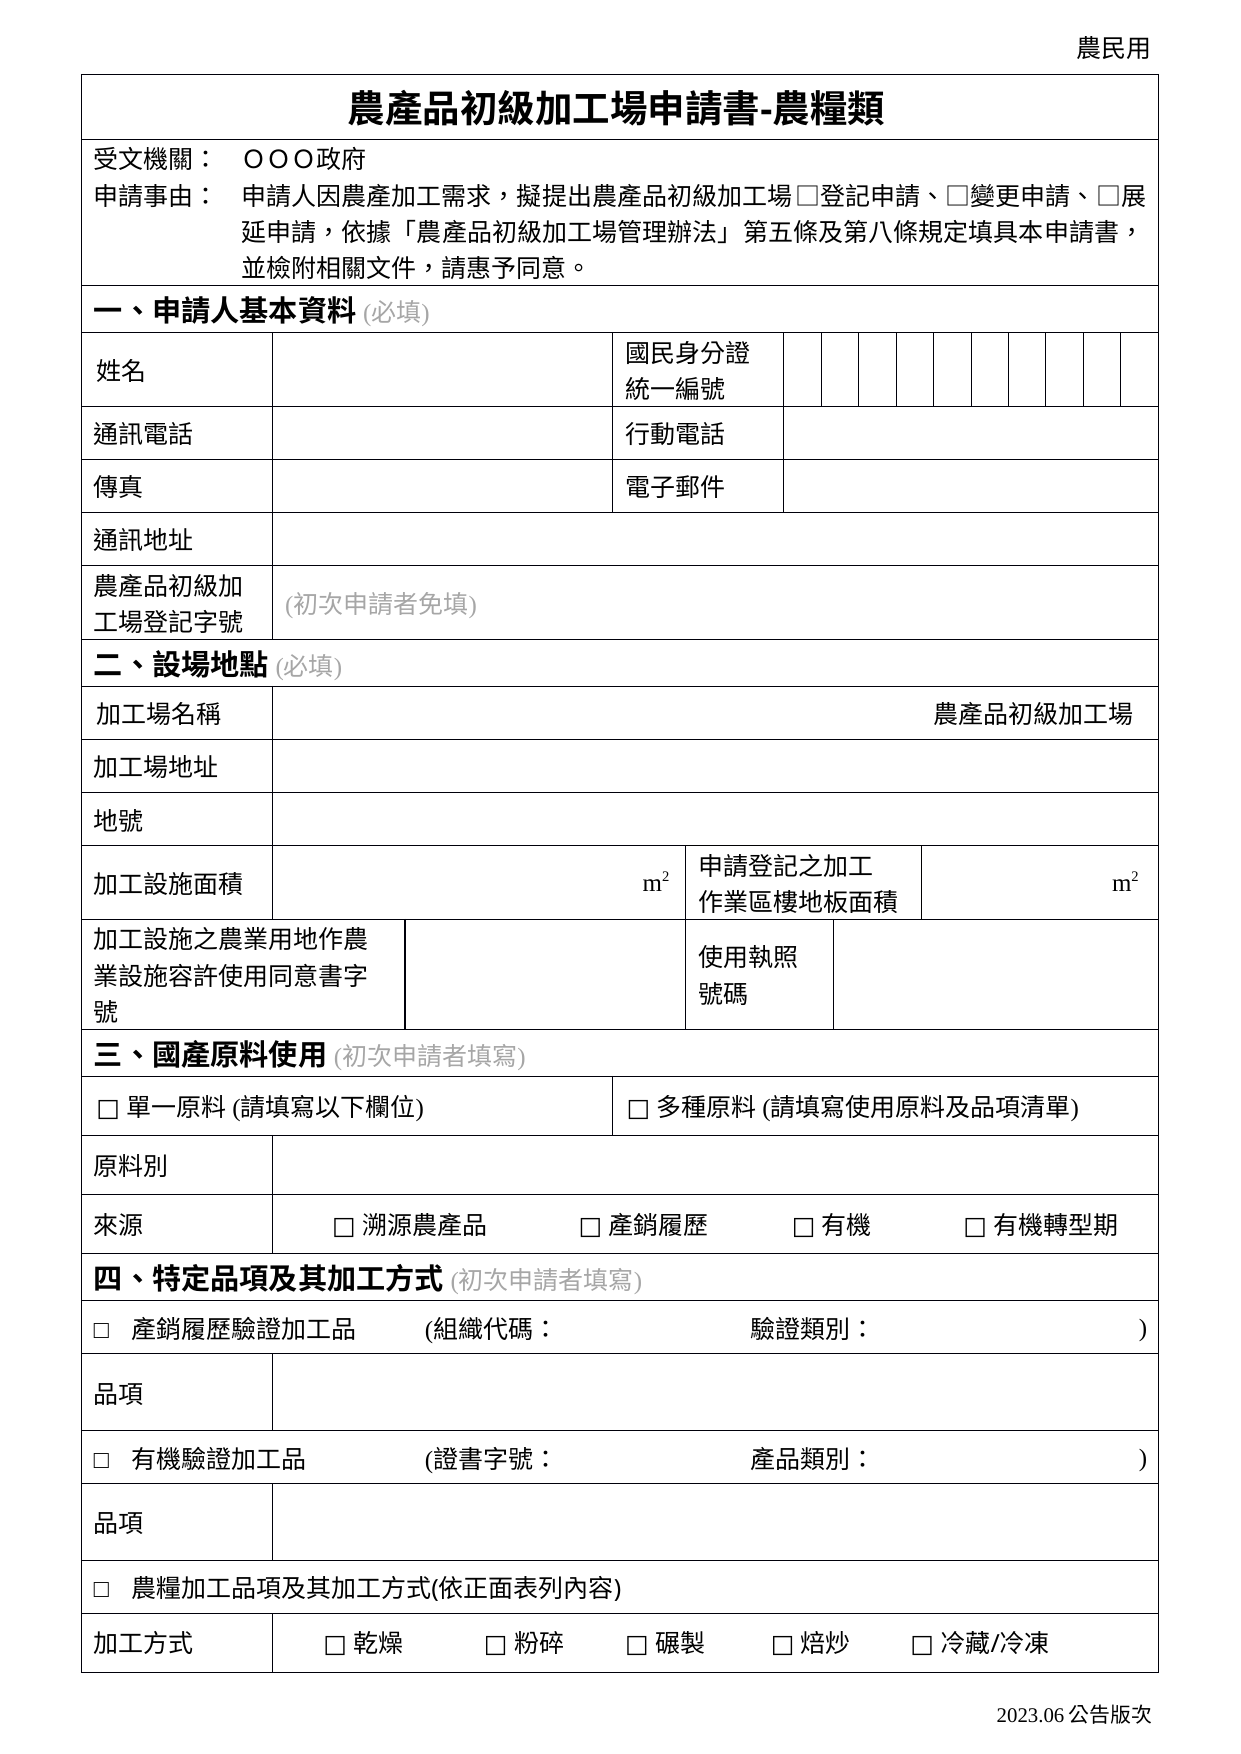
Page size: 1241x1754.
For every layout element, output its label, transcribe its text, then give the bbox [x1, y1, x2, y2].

table_cell [1009, 333, 1045, 406]
table_cell 申請事由： [82, 176, 228, 285]
table_cell [273, 1354, 1158, 1430]
table_cell m2 [922, 846, 1158, 919]
table_cell 品項 [82, 1354, 272, 1430]
table_cell □ 多種原料 (請填寫使用原料及品項清單) [613, 1077, 1158, 1135]
table_cell 來源 [82, 1195, 272, 1253]
table_cell [273, 460, 612, 512]
table_cell 國民身分證 統一編號 [613, 333, 783, 406]
table_cell [1046, 333, 1083, 406]
table_cell □ 有機轉型期 [922, 1195, 1158, 1253]
table_cell [273, 1484, 1158, 1560]
table_cell [406, 920, 685, 1028]
table_cell 有機驗證加工品 [82, 1431, 412, 1483]
table_cell [834, 920, 1158, 1028]
table_cell 加工方式 [82, 1614, 272, 1672]
table_cell 姓名 [82, 333, 272, 406]
table_cell (組織代碼： [412, 1301, 737, 1353]
table_cell [897, 333, 933, 406]
table_cell ) [1083, 1431, 1158, 1483]
table_cell [972, 333, 1008, 406]
table_cell 加工設施之農業用地作農業設施容許使用同意書字號 [82, 920, 404, 1028]
table_cell 加工場名稱 [82, 687, 272, 739]
table_cell [273, 1136, 1158, 1194]
table_cell m2 [273, 846, 685, 919]
table_cell 一、申請人基本資料 (必填) [82, 286, 1158, 332]
table_cell 產銷履歷驗證加工品 [82, 1301, 412, 1353]
table_cell 通訊電話 [82, 407, 272, 459]
table_cell 品項 [82, 1484, 272, 1560]
table_cell 加工場地址 [82, 740, 272, 792]
table_cell [859, 333, 896, 406]
table_cell 原料別 [82, 1136, 272, 1194]
table_cell □ 有機 [741, 1195, 922, 1253]
table_cell 受文機關： [82, 140, 228, 176]
table_cell □ 單一原料 (請填寫以下欄位) [82, 1077, 612, 1135]
table_cell □ 溯源農產品 [273, 1195, 545, 1253]
table_cell ＯＯＯ政府 [229, 140, 1158, 176]
table_cell [273, 513, 1158, 565]
table_cell 農糧加工品項及其加工方式(依正面表列內容) [82, 1561, 1158, 1613]
table_cell [273, 407, 612, 459]
table_cell □ 粉碎 [453, 1614, 594, 1672]
table_cell 申請人因農產加工需求，擬提出農產品初級加工場□登記申請、□變更申請、□展延申請，依據「農產品初級加工場管理辦法」第五條及第八條規定填具本申請書，並檢附相關文件，請惠予同意。 [229, 176, 1158, 285]
table_cell [273, 333, 612, 406]
table_cell 二、設場地點 (必填) [82, 640, 1158, 686]
table_cell 通訊地址 [82, 513, 272, 565]
table_header 農產品初級加工場申請書-農糧類 [82, 75, 1158, 139]
table_cell [934, 333, 971, 406]
table_cell 四、特定品項及其加工方式 (初次申請者填寫) [82, 1254, 1158, 1300]
table_cell 行動電話 [613, 407, 783, 459]
table_cell [1084, 333, 1120, 406]
table_cell 三、國產原料使用 (初次申請者填寫) [82, 1030, 1158, 1076]
table_cell □ 乾燥 [273, 1614, 453, 1672]
table_cell 電子郵件 [613, 460, 783, 512]
table_cell 申請登記之加工 作業區樓地板面積 [686, 846, 921, 919]
table_cell [822, 333, 858, 406]
table_cell 地號 [82, 793, 272, 845]
table_cell 傳真 [82, 460, 272, 512]
table_cell [784, 333, 821, 406]
table_cell □ 冷藏/冷凍 [891, 1614, 1158, 1672]
table_cell [784, 460, 1158, 512]
table_cell 農產品初級加工場登記字號 [82, 566, 272, 638]
table_cell [273, 793, 1158, 845]
table_cell ) [1083, 1301, 1158, 1353]
table_cell □ 產銷履歷 [545, 1195, 741, 1253]
table_cell 驗證類別： [738, 1301, 1083, 1353]
table_cell [784, 407, 1158, 459]
table_cell 農產品初級加工場 [908, 687, 1158, 739]
table_cell [273, 740, 1158, 792]
table_cell □ 焙炒 [735, 1614, 891, 1672]
table_cell [273, 687, 907, 739]
table_cell (證書字號： [412, 1431, 737, 1483]
table_cell [1121, 333, 1158, 406]
table_cell (初次申請者免填) [273, 566, 1158, 638]
table_cell 產品類別： [738, 1431, 1083, 1483]
table_cell □ 碾製 [594, 1614, 735, 1672]
table_cell 加工設施面積 [82, 846, 272, 919]
table_cell 使用執照號碼 [686, 920, 833, 1028]
